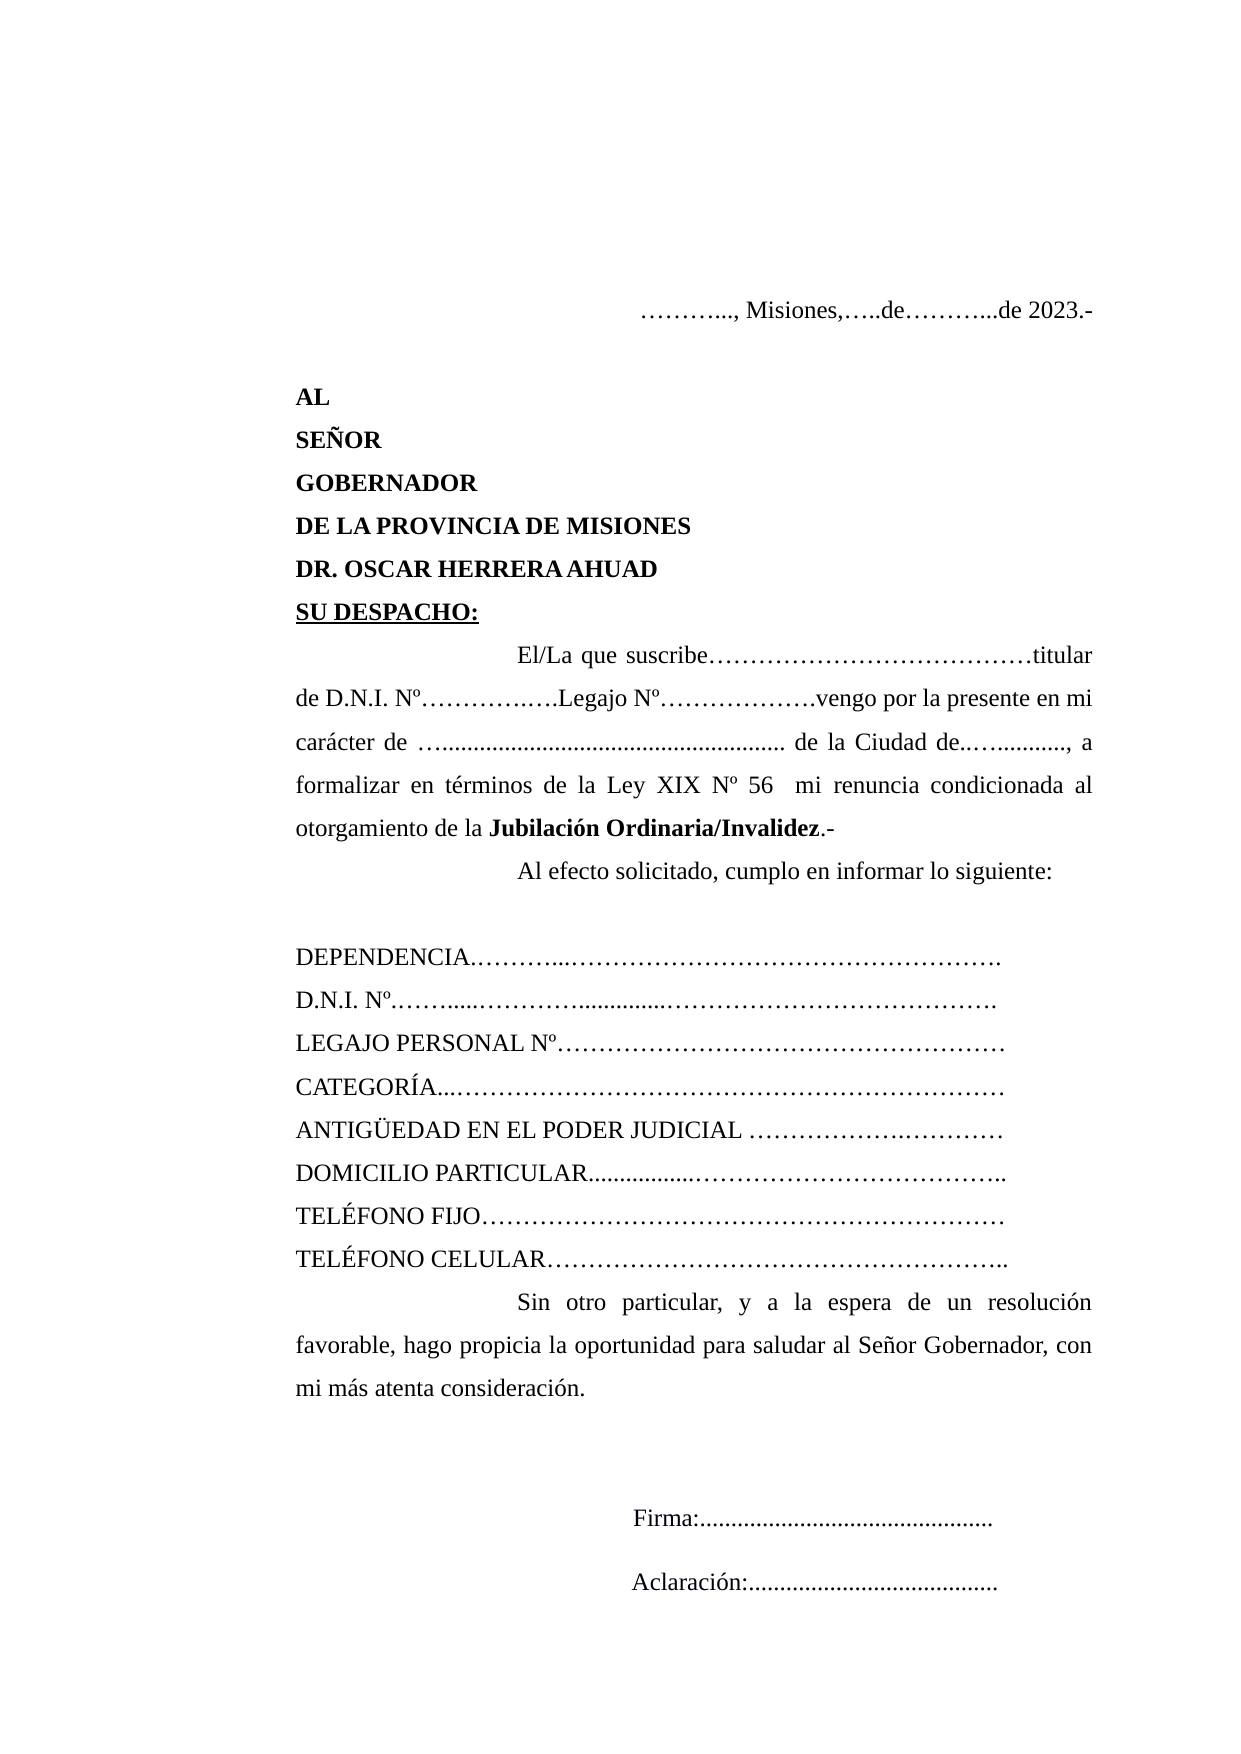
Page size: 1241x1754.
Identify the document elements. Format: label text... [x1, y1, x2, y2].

text D.N.I. Nº.…….....…………..............…………………………………. [295, 985, 1093, 1014]
text Sin otro particular, y a la espera de un resolución favorable, hago propicia la oportunidad para saludar al Señor Gobernador, con mi más atenta consideración. [295, 1287, 1093, 1402]
text Firma:............................................... [295, 1503, 1093, 1532]
text CATEGORÍA...………………………………………………………… [295, 1072, 1093, 1100]
text ANTIGÜEDAD EN EL PODER JUDICIAL ……………….………… [295, 1115, 1093, 1143]
text El/La que suscribe…………………………………titular de D.N.I. Nº………….….Legajo Nº……………….vengo por la presente en mi carácter de …....................................................... de la Ciudad de..…..........., a formalizar en términos de la Ley XIX Nº 56 mi renuncia condicionada al otorgamiento de la Jubilación Ordinaria/Invalidez.- [295, 640, 1093, 842]
text ………..., Misiones,…..de………...de 2023.- [295, 295, 1093, 324]
text DOMICILIO PARTICULAR.................……………………………….. [295, 1158, 1093, 1187]
text LEGAJO PERSONAL Nº……………………………………………… [295, 1028, 1093, 1057]
text TELÉFONO CELULAR……………………………………………….. [295, 1244, 1093, 1273]
text Aclaración:........................................ [295, 1567, 1093, 1596]
text Al efecto solicitado, cumplo en informar lo siguiente: [295, 856, 1093, 885]
text DEPENDENCIA.………...……………………………………………. [295, 942, 1093, 971]
text DR. OSCAR HERRERA AHUAD [295, 554, 1093, 583]
text AL [295, 382, 1093, 410]
text SEÑOR [295, 425, 1093, 453]
text SU DESPACHO: [295, 597, 1093, 626]
text GOBERNADOR [295, 468, 1093, 497]
text DE LA PROVINCIA DE MISIONES [295, 511, 1093, 540]
text TELÉFONO FIJO……………………………………………………… [295, 1201, 1093, 1230]
